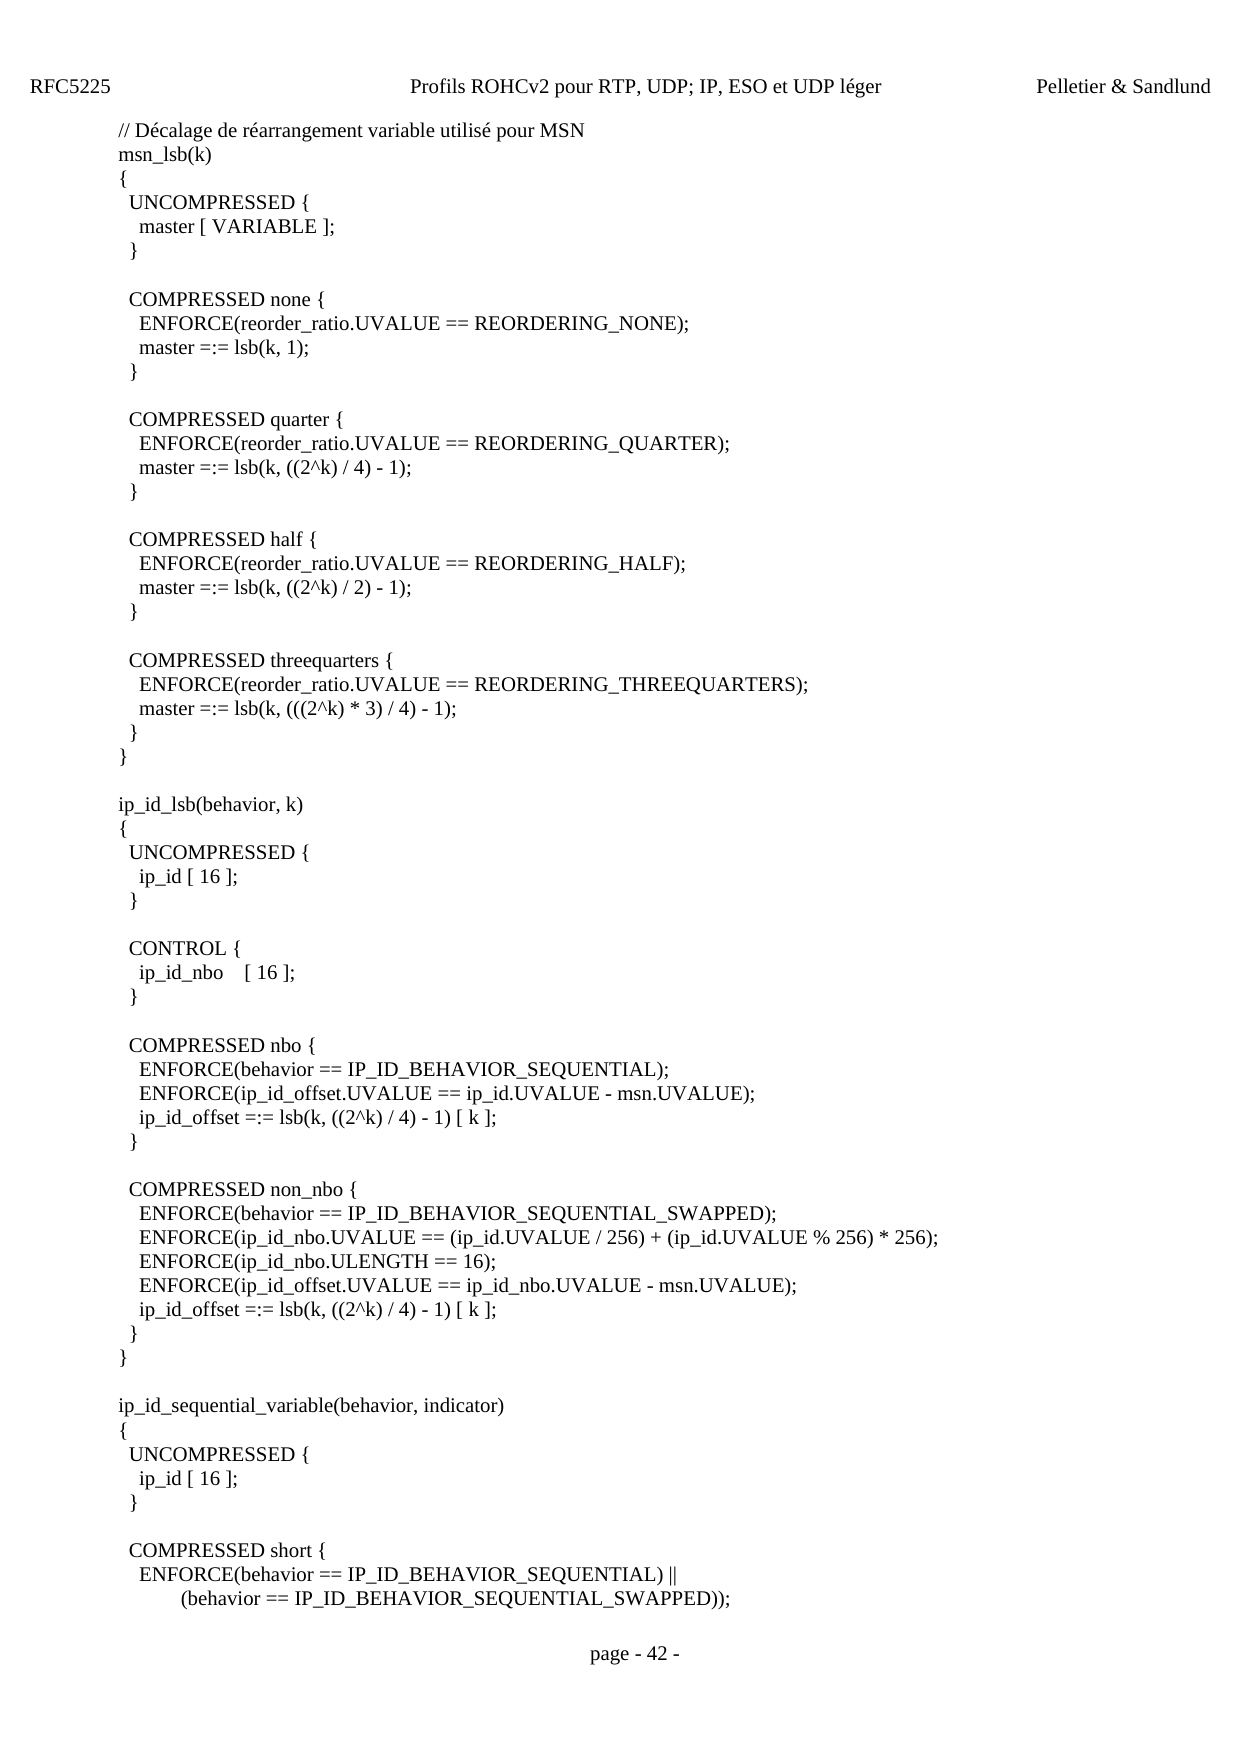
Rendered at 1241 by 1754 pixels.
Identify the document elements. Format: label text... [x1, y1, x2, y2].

text } [118, 1490, 1152, 1514]
text ip_id [ 16 ]; [118, 864, 1152, 888]
text CONTROL { [118, 936, 1152, 960]
text ENFORCE(reorder_ratio.UVALUE == REORDERING_HALF); [118, 551, 1152, 575]
text COMPRESSED threequarters { [118, 647, 1152, 672]
text { [118, 166, 1152, 190]
text master =:= lsb(k, (((2^k) * 3) / 4) - 1); [118, 696, 1152, 720]
text ENFORCE(ip_id_nbo.UVALUE == (ip_id.UVALUE / 256) + (ip_id.UVALUE % 256) * 256); [118, 1225, 1152, 1249]
text ip_id_lsb(behavior, k) [118, 792, 1152, 816]
text } [118, 984, 1152, 1008]
text ENFORCE(behavior == IP_ID_BEHAVIOR_SEQUENTIAL) || [118, 1562, 1152, 1586]
text master =:= lsb(k, ((2^k) / 4) - 1); [118, 455, 1152, 479]
text } [118, 1321, 1152, 1345]
text { [118, 1417, 1152, 1442]
text COMPRESSED short { [118, 1538, 1152, 1562]
text ip_id [ 16 ]; [118, 1466, 1152, 1490]
text ENFORCE(ip_id_offset.UVALUE == ip_id_nbo.UVALUE - msn.UVALUE); [118, 1273, 1152, 1297]
text UNCOMPRESSED { [118, 190, 1152, 214]
text } [118, 599, 1152, 623]
text msn_lsb(k) [118, 142, 1152, 166]
text } [118, 744, 1152, 768]
text COMPRESSED non_nbo { [118, 1177, 1152, 1201]
text UNCOMPRESSED { [118, 1442, 1152, 1466]
text } [118, 888, 1152, 912]
text } [118, 1345, 1152, 1369]
text master [ VARIABLE ]; [118, 214, 1152, 238]
text { [118, 816, 1152, 840]
text ENFORCE(reorder_ratio.UVALUE == REORDERING_QUARTER); [118, 431, 1152, 455]
text UNCOMPRESSED { [118, 840, 1152, 864]
text } [118, 720, 1152, 744]
text COMPRESSED quarter { [118, 407, 1152, 431]
text } [118, 359, 1152, 383]
text master =:= lsb(k, 1); [118, 335, 1152, 359]
text } [118, 479, 1152, 503]
text ip_id_offset =:= lsb(k, ((2^k) / 4) - 1) [ k ]; [118, 1105, 1152, 1129]
text ENFORCE(reorder_ratio.UVALUE == REORDERING_THREEQUARTERS); [118, 672, 1152, 696]
text ENFORCE(behavior == IP_ID_BEHAVIOR_SEQUENTIAL_SWAPPED); [118, 1201, 1152, 1225]
text ENFORCE(reorder_ratio.UVALUE == REORDERING_NONE); [118, 311, 1152, 335]
text master =:= lsb(k, ((2^k) / 2) - 1); [118, 575, 1152, 599]
text COMPRESSED nbo { [118, 1032, 1152, 1057]
text // Décalage de réarrangement variable utilisé pour MSN [118, 118, 1152, 142]
text } [118, 238, 1152, 262]
text ip_id_sequential_variable(behavior, indicator) [118, 1393, 1152, 1417]
text ip_id_offset =:= lsb(k, ((2^k) / 4) - 1) [ k ]; [118, 1297, 1152, 1321]
text } [118, 1129, 1152, 1153]
text ENFORCE(behavior == IP_ID_BEHAVIOR_SEQUENTIAL); [118, 1057, 1152, 1081]
text ENFORCE(ip_id_offset.UVALUE == ip_id.UVALUE - msn.UVALUE); [118, 1081, 1152, 1105]
text COMPRESSED half { [118, 527, 1152, 551]
text COMPRESSED none { [118, 287, 1152, 311]
text ENFORCE(ip_id_nbo.ULENGTH == 16); [118, 1249, 1152, 1273]
text ip_id_nbo [ 16 ]; [118, 960, 1152, 984]
text (behavior == IP_ID_BEHAVIOR_SEQUENTIAL_SWAPPED)); [118, 1586, 1152, 1610]
